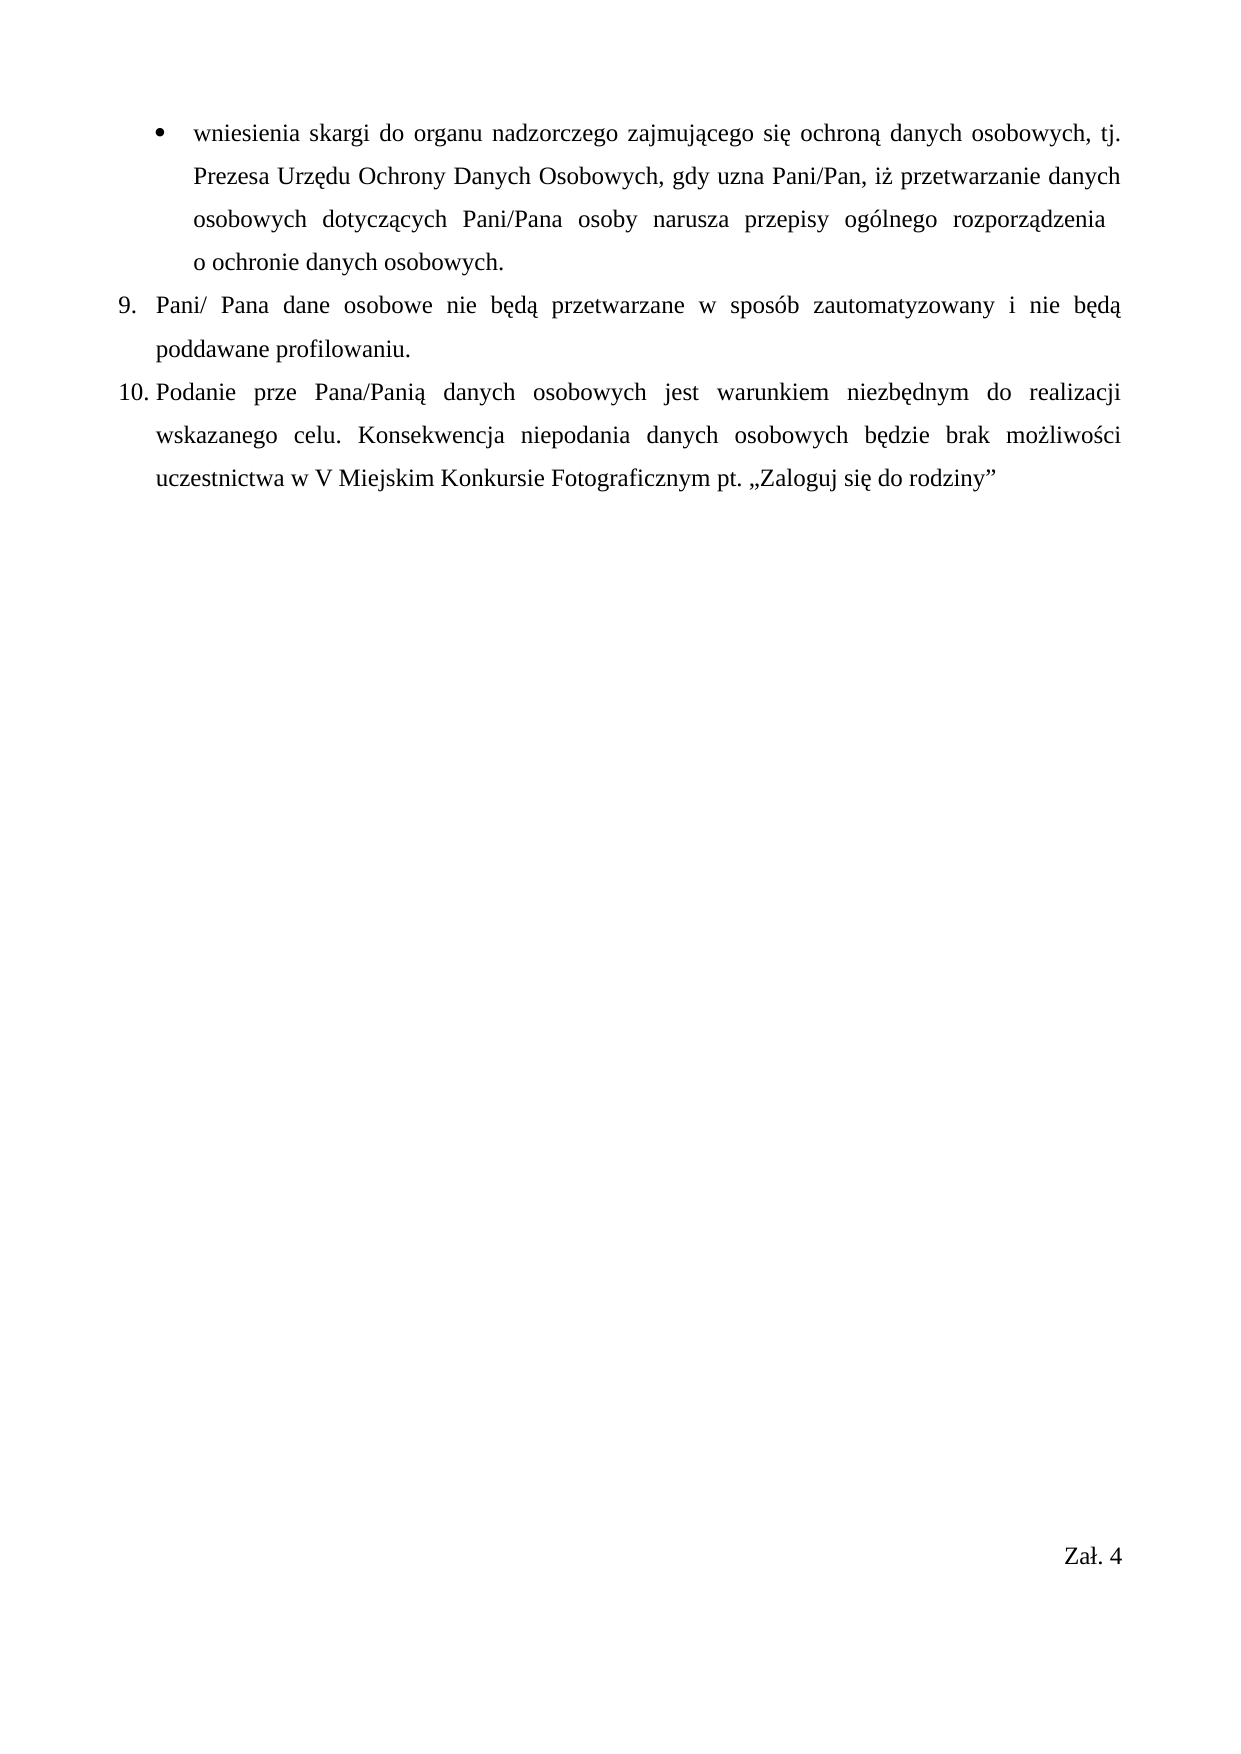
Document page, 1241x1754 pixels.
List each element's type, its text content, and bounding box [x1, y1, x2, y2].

text Zał. 4 [118, 1541, 1122, 1570]
list wniesienia skargi do organu nadzorczego zajmującego się ochroną danych osobowych, tj. Prezesa Urzędu Ochrony Danych Osobowych, gdy uzna Pani/Pan, iż przetwarzanie danych osobowych dotyczących Pani/Pana osoby narusza przepisy ogólnego rozporządzenia o ochronie danych osobowych. [156, 118, 1122, 276]
list Podanie prze Pana/Panią danych osobowych jest warunkiem niezbędnym do realizacji wskazanego celu. Konsekwencja niepodania danych osobowych będzie brak możliwości uczestnictwa w V Miejskim Konkursie Fotograficznym pt. „Zaloguj się do rodziny” [118, 377, 1122, 492]
list Pani/ Pana dane osobowe nie będą przetwarzane w sposób zautomatyzowany i nie będą poddawane profilowaniu. [118, 291, 1122, 362]
